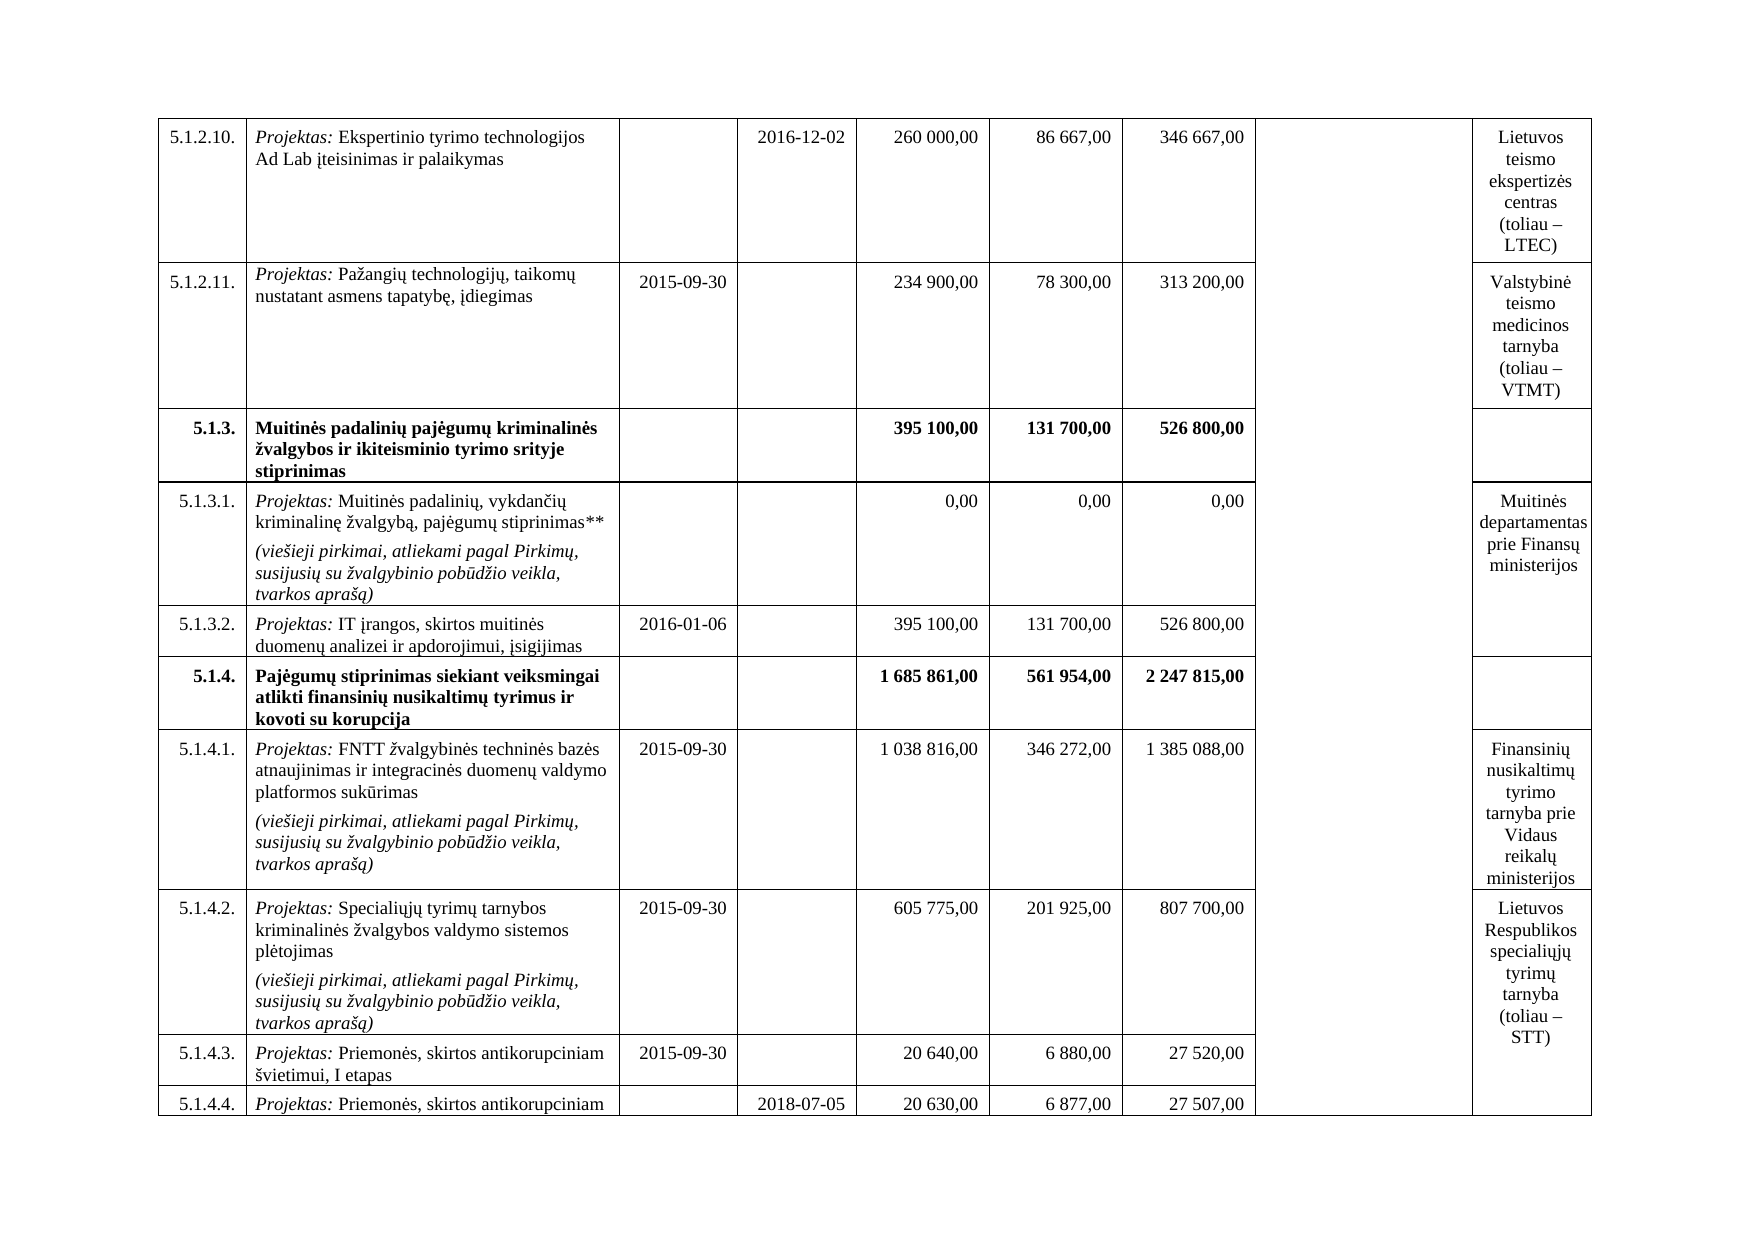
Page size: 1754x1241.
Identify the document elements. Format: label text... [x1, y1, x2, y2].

table_cell [1473, 657, 1591, 729]
table_cell [738, 263, 856, 408]
table_cell [738, 606, 856, 656]
table_cell [620, 483, 737, 605]
table_cell 5.1.4.2. [159, 890, 246, 1033]
table_cell [1473, 409, 1591, 481]
table_cell Projektas: IT įrangos, skirtos muitinės duomenų analizei ir apdorojimui, įsigijimas [247, 606, 619, 656]
table_cell 5.1.4. [159, 657, 246, 729]
table_cell [738, 483, 856, 605]
table_cell 2015-09-30 [620, 1035, 737, 1085]
table_cell 313 200,00 [1123, 263, 1255, 408]
table_cell 6 877,00 [990, 1086, 1122, 1115]
table_cell Projektas: Priemonės, skirtos antikorupciniam [247, 1086, 619, 1115]
table_cell 5.1.4.4. [159, 1086, 246, 1115]
table_cell 807 700,00 [1123, 890, 1255, 1033]
table_cell 5.1.3.1. [159, 483, 246, 605]
table_cell [620, 409, 737, 481]
table_cell 2018-07-05 [738, 1086, 856, 1115]
table_cell [738, 890, 856, 1033]
table_cell Finansinių nusikaltimų tyrimo tarnyba prie Vidaus reikalų ministerijos [1473, 730, 1591, 888]
table_cell 131 700,00 [990, 606, 1122, 656]
table_cell [738, 657, 856, 729]
table_cell 0,00 [1123, 483, 1255, 605]
table_cell 561 954,00 [990, 657, 1122, 729]
table_cell Muitinės departamentas prie Finansų ministerijos [1473, 483, 1591, 656]
table_cell 2015-09-30 [620, 263, 737, 408]
table_cell Muitinės padalinių pajėgumų kriminalinės žvalgybos ir ikiteisminio tyrimo srityje stiprinimas [247, 409, 619, 481]
table_cell 2015-09-30 [620, 890, 737, 1033]
table_cell 1 385 088,00 [1123, 730, 1255, 888]
table_cell 395 100,00 [857, 409, 989, 481]
table_cell 201 925,00 [990, 890, 1122, 1033]
table_cell 395 100,00 [857, 606, 989, 656]
table_cell [620, 119, 737, 262]
table_cell 2016-01-06 [620, 606, 737, 656]
table_cell 2015-09-30 [620, 730, 737, 888]
table_cell 2016-12-02 [738, 119, 856, 262]
table_cell 1 038 816,00 [857, 730, 989, 888]
table_cell 131 700,00 [990, 409, 1122, 481]
table_cell Lietuvos Respublikos specialiųjų tyrimų tarnyba (toliau –STT) [1473, 890, 1591, 1115]
table_cell Projektas: Specialiųjų tyrimų tarnybos kriminalinės žvalgybos valdymo sistemos plėtojimas (viešieji pirkimai, atliekami pagal Pirkimų, susijusių su žvalgybinio pobūdžio veikla, tvarkos aprašą) [247, 890, 619, 1033]
table_cell 6 880,00 [990, 1035, 1122, 1085]
table_cell 346 667,00 [1123, 119, 1255, 262]
table_cell 0,00 [857, 483, 989, 605]
table_cell Projektas: Priemonės, skirtos antikorupciniam švietimui, I etapas [247, 1035, 619, 1085]
table_cell 78 300,00 [990, 263, 1122, 408]
table_cell 27 520,00 [1123, 1035, 1255, 1085]
table_cell 260 000,00 [857, 119, 989, 262]
table_cell [738, 1035, 856, 1085]
table_cell 5.1.2.11. [159, 263, 246, 408]
table_cell 5.1.3. [159, 409, 246, 481]
table_cell 605 775,00 [857, 890, 989, 1033]
table_cell [620, 657, 737, 729]
table_cell Projektas: FNTT žvalgybinės techninės bazės atnaujinimas ir integracinės duomenų valdymo platformos sukūrimas (viešieji pirkimai, atliekami pagal Pirkimų, susijusių su žvalgybinio pobūdžio veikla, tvarkos aprašą) [247, 730, 619, 888]
table_cell 5.1.3.2. [159, 606, 246, 656]
table_cell 27 507,00 [1123, 1086, 1255, 1115]
table_cell 5.1.2.10. [159, 119, 246, 262]
table_cell Projektas: Muitinės padalinių, vykdančių kriminalinę žvalgybą, pajėgumų stiprinimas** (viešieji pirkimai, atliekami pagal Pirkimų, susijusių su žvalgybinio pobūdžio veikla, tvarkos aprašą) [247, 483, 619, 605]
table_cell [620, 1086, 737, 1115]
table_cell [1256, 119, 1472, 1115]
table_cell 526 800,00 [1123, 409, 1255, 481]
table_cell 526 800,00 [1123, 606, 1255, 656]
table_cell Lietuvos teismo ekspertizės centras (toliau – LTEC) [1473, 119, 1591, 262]
table_cell Valstybinė teismo medicinos tarnyba (toliau –VTMT) [1473, 263, 1591, 408]
table_cell 2 247 815,00 [1123, 657, 1255, 729]
table_cell 20 630,00 [857, 1086, 989, 1115]
table_cell 5.1.4.1. [159, 730, 246, 888]
table_cell Projektas: Ekspertinio tyrimo technologijos Ad Lab įteisinimas ir palaikymas [247, 119, 619, 262]
table_cell [738, 730, 856, 888]
table_cell [738, 409, 856, 481]
table_cell 1 685 861,00 [857, 657, 989, 729]
table_cell 20 640,00 [857, 1035, 989, 1085]
table_cell Pajėgumų stiprinimas siekiant veiksmingai atlikti finansinių nusikaltimų tyrimus ir kovoti su korupcija [247, 657, 619, 729]
table_cell 346 272,00 [990, 730, 1122, 888]
table_cell Projektas: Pažangių technologijų, taikomų nustatant asmens tapatybę, įdiegimas [247, 263, 619, 408]
table_cell 234 900,00 [857, 263, 989, 408]
table_cell 86 667,00 [990, 119, 1122, 262]
table_cell 5.1.4.3. [159, 1035, 246, 1085]
table_cell 0,00 [990, 483, 1122, 605]
